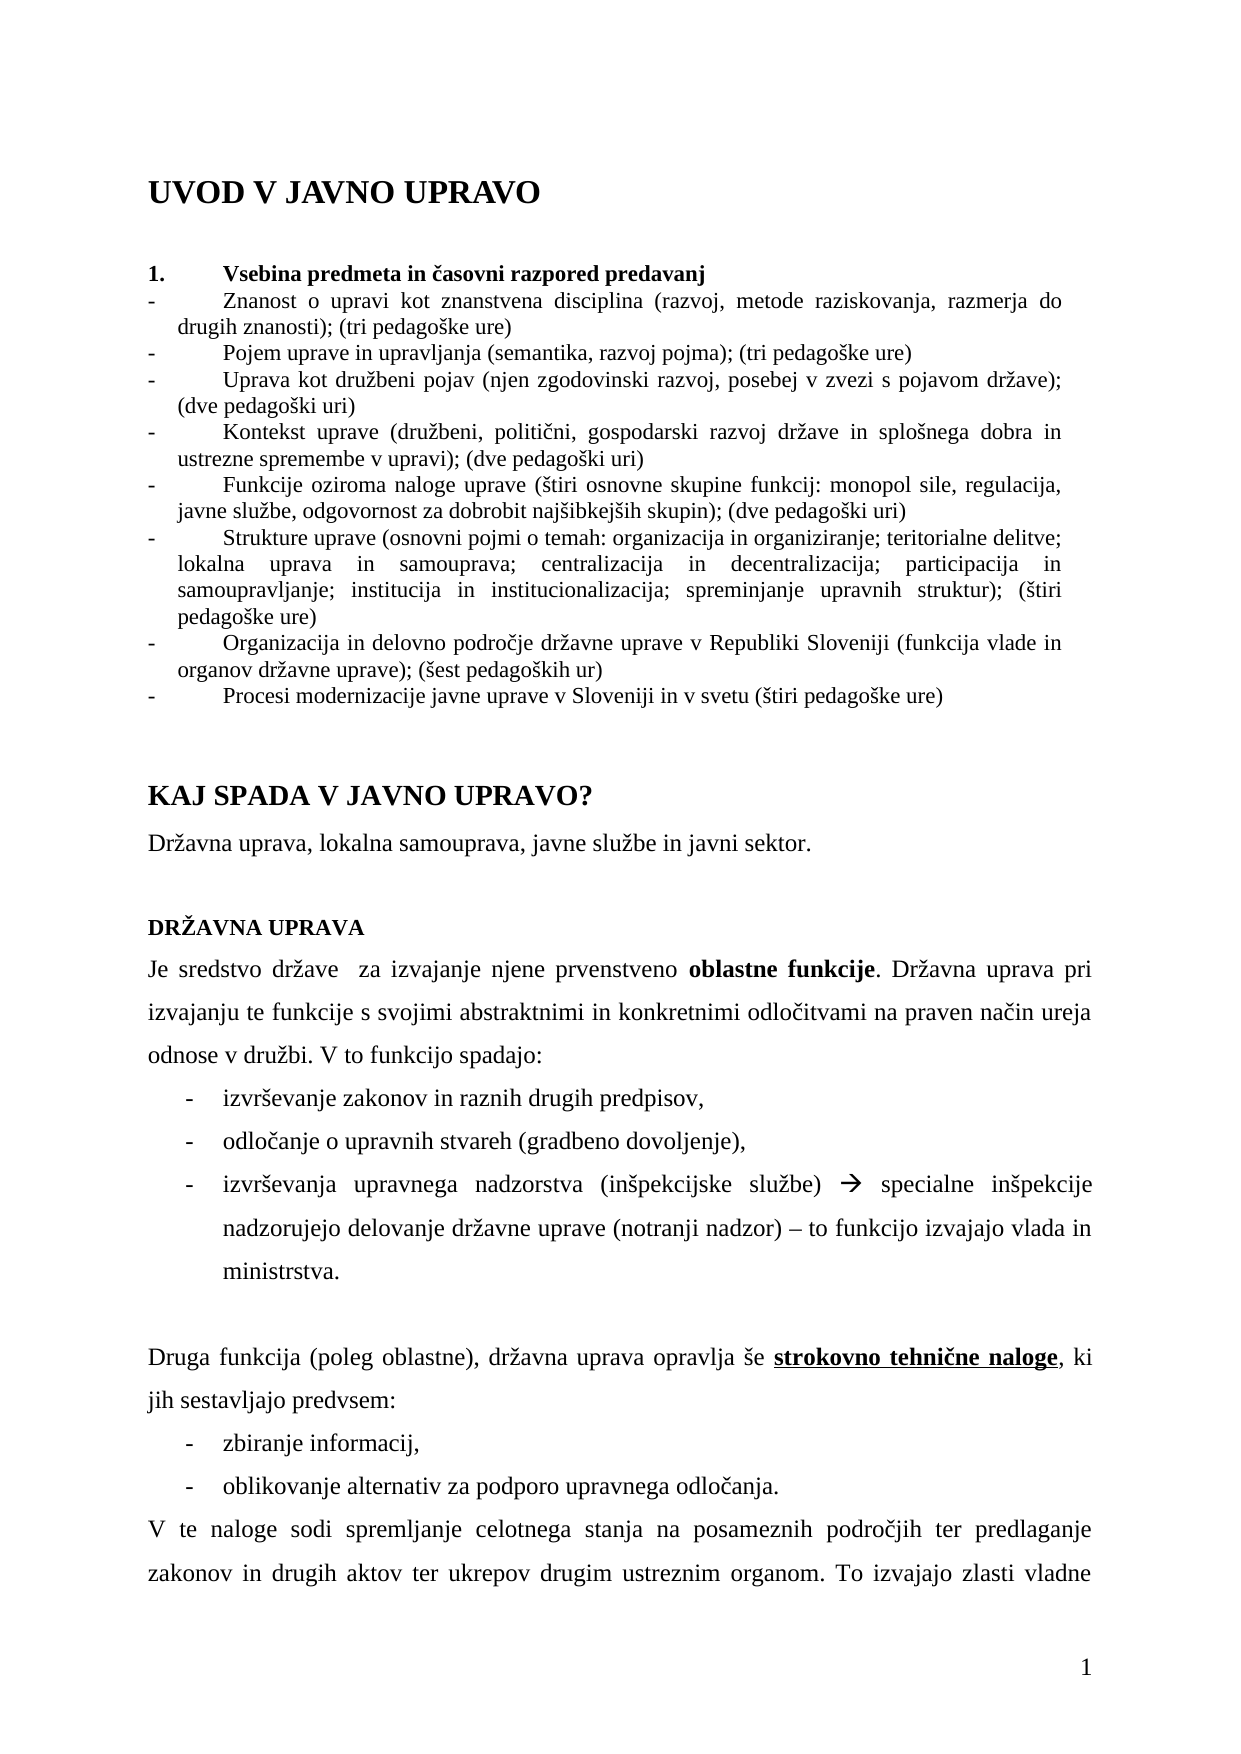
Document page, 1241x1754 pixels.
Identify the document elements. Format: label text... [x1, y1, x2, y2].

text Druga funkcija (poleg oblastne), državna uprava opravlja še strokovno tehnične naloge, ki jih sestavljajo predvsem: [148, 1342, 1093, 1414]
list Organizacija in delovno področje državne uprave v Republiki Sloveniji (funkcija vlade in organov državne uprave); (šest pedagoških ur) [148, 629, 1063, 682]
list Znanost o upravi kot znanstvena disciplina (razvoj, metode raziskovanja, razmerja do drugih znanosti); (tri pedagoške ure) [148, 287, 1063, 339]
list Kontekst uprave (družbeni, politični, gospodarski razvoj države in splošnega dobra in ustrezne spremembe v upravi); (dve pedagoški uri) [148, 418, 1063, 471]
text DRŽAVNA UPRAVA [148, 914, 1093, 941]
text V te naloge sodi spremljanje celotnega stanja na posameznih področjih ter predlaganje zakonov in drugih aktov ter ukrepov drugim ustreznim organom. To izvajajo zlasti vladne [148, 1514, 1093, 1586]
text Državna uprava, lokalna samouprava, javne službe in javni sektor. [148, 828, 1093, 857]
list Uprava kot družbeni pojav (njen zgodovinski razvoj, posebej v zvezi s pojavom države); (dve pedagoški uri) [148, 366, 1063, 418]
list izvrševanja upravnega nadzorstva (inšpekcijske službe)  specialne inšpekcije nadzorujejo delovanje državne uprave (notranji nadzor) – to funkcijo izvajajo vlada in ministrstva. [185, 1169, 1093, 1284]
list oblikovanje alternativ za podporo upravnega odločanja. [185, 1471, 1093, 1500]
list Procesi modernizacije javne uprave v Sloveniji in v svetu (štiri pedagoške ure) [148, 682, 1063, 708]
text Je sredstvo države za izvajanje njene prvenstveno oblastne funkcije. Državna uprava pri izvajanju te funkcije s svojimi abstraktnimi in konkretnimi odločitvami na praven način ureja odnose v družbi. V to funkcijo spadajo: [148, 954, 1093, 1069]
list zbiranje informacij, [185, 1428, 1093, 1457]
list Strukture uprave (osnovni pojmi o temah: organizacija in organiziranje; teritorialne delitve; lokalna uprava in samouprava; centralizacija in decentralizacija; participacija in samoupravljanje; institucija in institucionalizacija; spreminjanje upravnih struktur); (štiri pedagoške ure) [148, 524, 1063, 629]
list izvrševanje zakonov in raznih drugih predpisov, [185, 1083, 1093, 1112]
list odločanje o upravnih stvareh (gradbeno dovoljenje), [185, 1126, 1093, 1155]
subtitle UVOD V JAVNO UPRAVO [148, 173, 1093, 211]
list Vsebina predmeta in časovni razpored predavanj [148, 260, 1093, 287]
text KAJ SPADA V JAVNO UPRAVO? [148, 778, 1093, 811]
list Funkcije oziroma naloge uprave (štiri osnovne skupine funkcij: monopol sile, regulacija, javne službe, odgovornost za dobrobit najšibkejših skupin); (dve pedagoški uri) [148, 471, 1063, 524]
list Pojem uprave in upravljanja (semantika, razvoj pojma); (tri pedagoške ure) [148, 339, 1063, 366]
